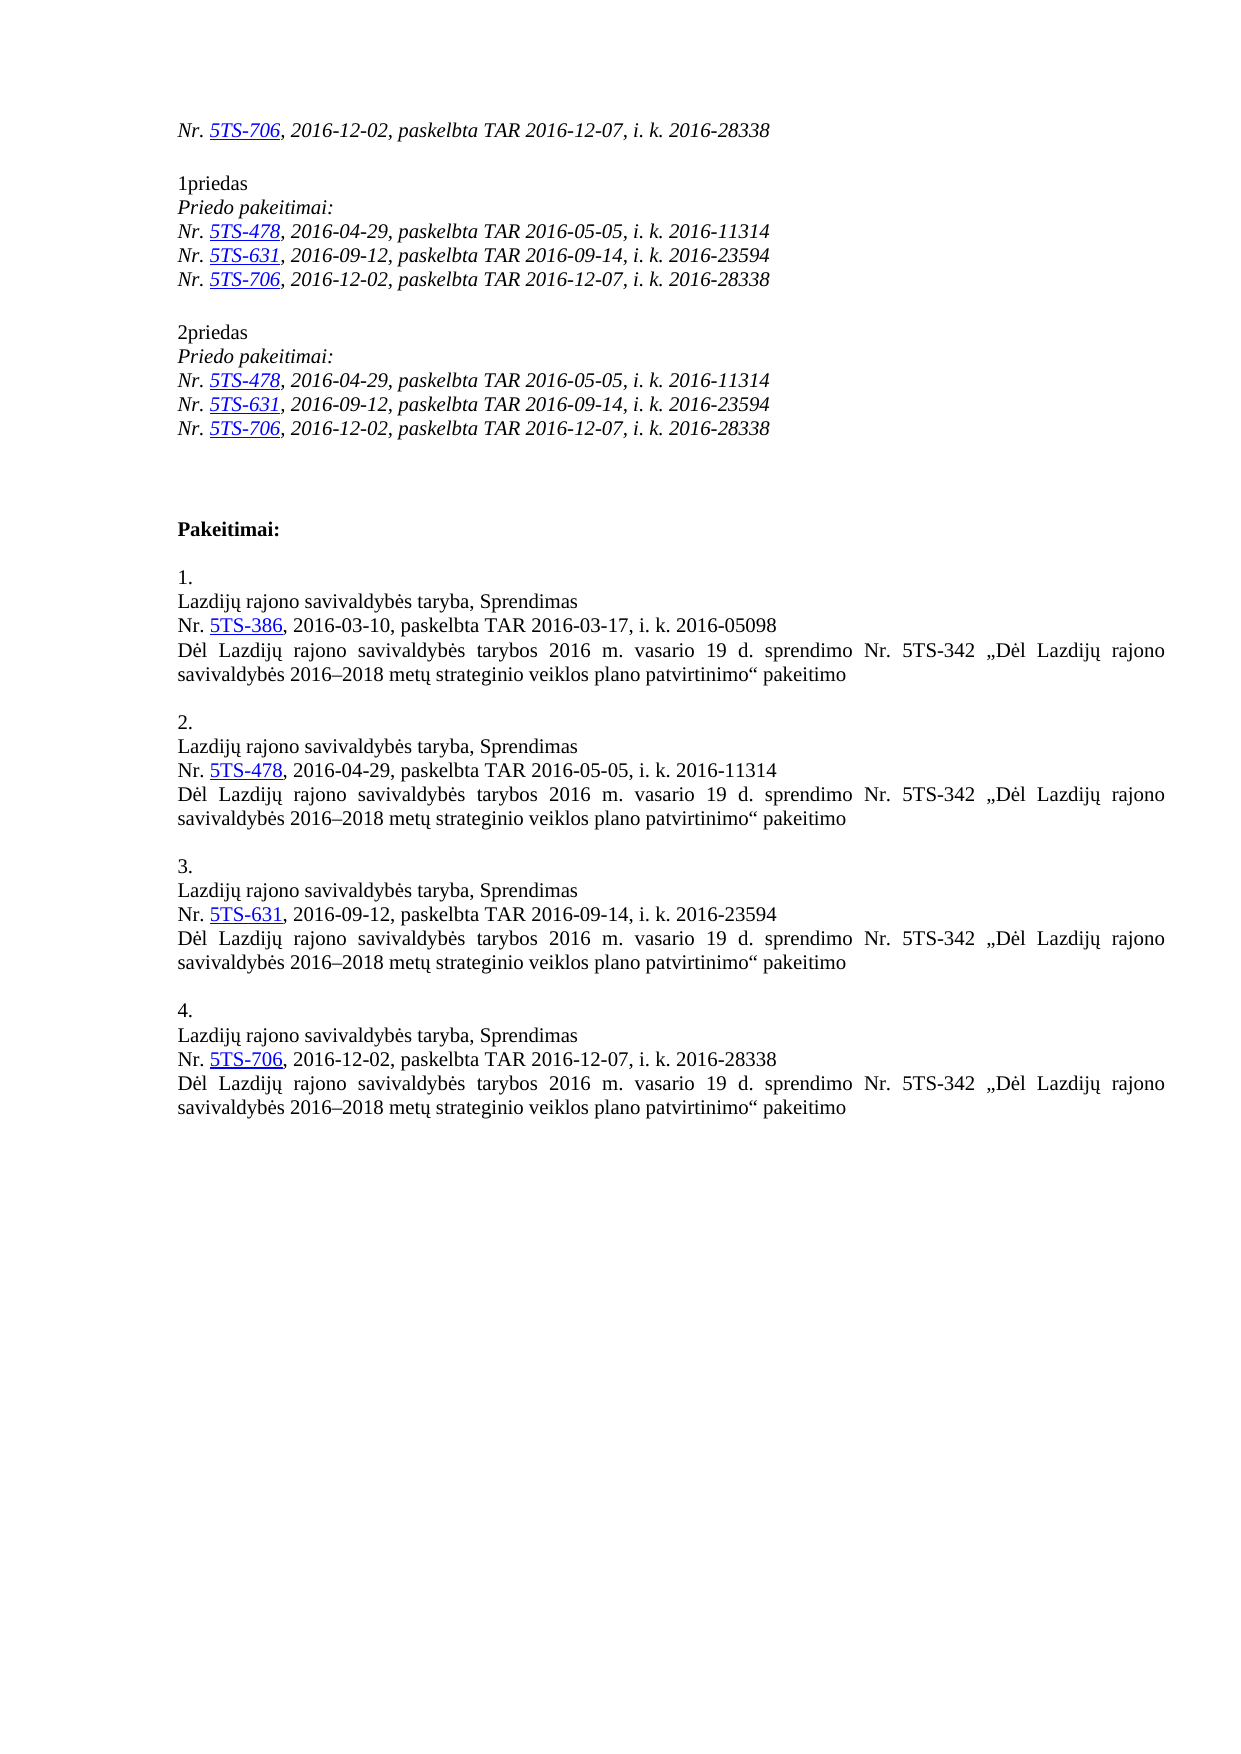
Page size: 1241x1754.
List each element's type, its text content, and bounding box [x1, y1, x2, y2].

text Nr. 5TS-631, 2016-09-12, paskelbta TAR 2016-09-14, i. k. 2016-23594 [177, 243, 1166, 267]
text 4. [177, 998, 1166, 1022]
text 1. [177, 565, 1166, 589]
text Nr. 5TS-631, 2016-09-12, paskelbta TAR 2016-09-14, i. k. 2016-23594 [177, 392, 1166, 416]
text Dėl Lazdijų rajono savivaldybės tarybos 2016 m. vasario 19 d. sprendimo Nr. 5TS-342 „Dėl Lazdijų rajono savivaldybės 2016–2018 metų strateginio veiklos plano patvirtinimo“ pakeitimo [177, 926, 1166, 974]
text 2. [177, 710, 1166, 734]
text Lazdijų rajono savivaldybės taryba, Sprendimas [177, 734, 1166, 758]
text Dėl Lazdijų rajono savivaldybės tarybos 2016 m. vasario 19 d. sprendimo Nr. 5TS-342 „Dėl Lazdijų rajono savivaldybės 2016–2018 metų strateginio veiklos plano patvirtinimo“ pakeitimo [177, 637, 1166, 686]
text Pakeitimai: [177, 517, 1166, 541]
text Lazdijų rajono savivaldybės taryba, Sprendimas [177, 878, 1166, 902]
text Nr. 5TS-478, 2016-04-29, paskelbta TAR 2016-05-05, i. k. 2016-11314 [177, 368, 1166, 392]
text 2priedas [177, 320, 1166, 344]
text Nr. 5TS-706, 2016-12-02, paskelbta TAR 2016-12-07, i. k. 2016-28338 [177, 1047, 1166, 1071]
text Nr. 5TS-706, 2016-12-02, paskelbta TAR 2016-12-07, i. k. 2016-28338 [177, 416, 1166, 440]
text 3. [177, 854, 1166, 878]
text 1priedas [177, 171, 1166, 195]
text Priedo pakeitimai: [177, 344, 1166, 368]
text Nr. 5TS-706, 2016-12-02, paskelbta TAR 2016-12-07, i. k. 2016-28338 [177, 267, 1166, 291]
text Nr. 5TS-386, 2016-03-10, paskelbta TAR 2016-03-17, i. k. 2016-05098 [177, 613, 1166, 637]
text Lazdijų rajono savivaldybės taryba, Sprendimas [177, 589, 1166, 613]
text Nr. 5TS-631, 2016-09-12, paskelbta TAR 2016-09-14, i. k. 2016-23594 [177, 902, 1166, 926]
text Lazdijų rajono savivaldybės taryba, Sprendimas [177, 1022, 1166, 1047]
text Nr. 5TS-478, 2016-04-29, paskelbta TAR 2016-05-05, i. k. 2016-11314 [177, 758, 1166, 782]
text Dėl Lazdijų rajono savivaldybės tarybos 2016 m. vasario 19 d. sprendimo Nr. 5TS-342 „Dėl Lazdijų rajono savivaldybės 2016–2018 metų strateginio veiklos plano patvirtinimo“ pakeitimo [177, 782, 1166, 830]
text Nr. 5TS-478, 2016-04-29, paskelbta TAR 2016-05-05, i. k. 2016-11314 [177, 219, 1166, 243]
text Nr. 5TS-706, 2016-12-02, paskelbta TAR 2016-12-07, i. k. 2016-28338 [177, 118, 1166, 142]
text Dėl Lazdijų rajono savivaldybės tarybos 2016 m. vasario 19 d. sprendimo Nr. 5TS-342 „Dėl Lazdijų rajono savivaldybės 2016–2018 metų strateginio veiklos plano patvirtinimo“ pakeitimo [177, 1071, 1166, 1119]
text Priedo pakeitimai: [177, 195, 1166, 219]
